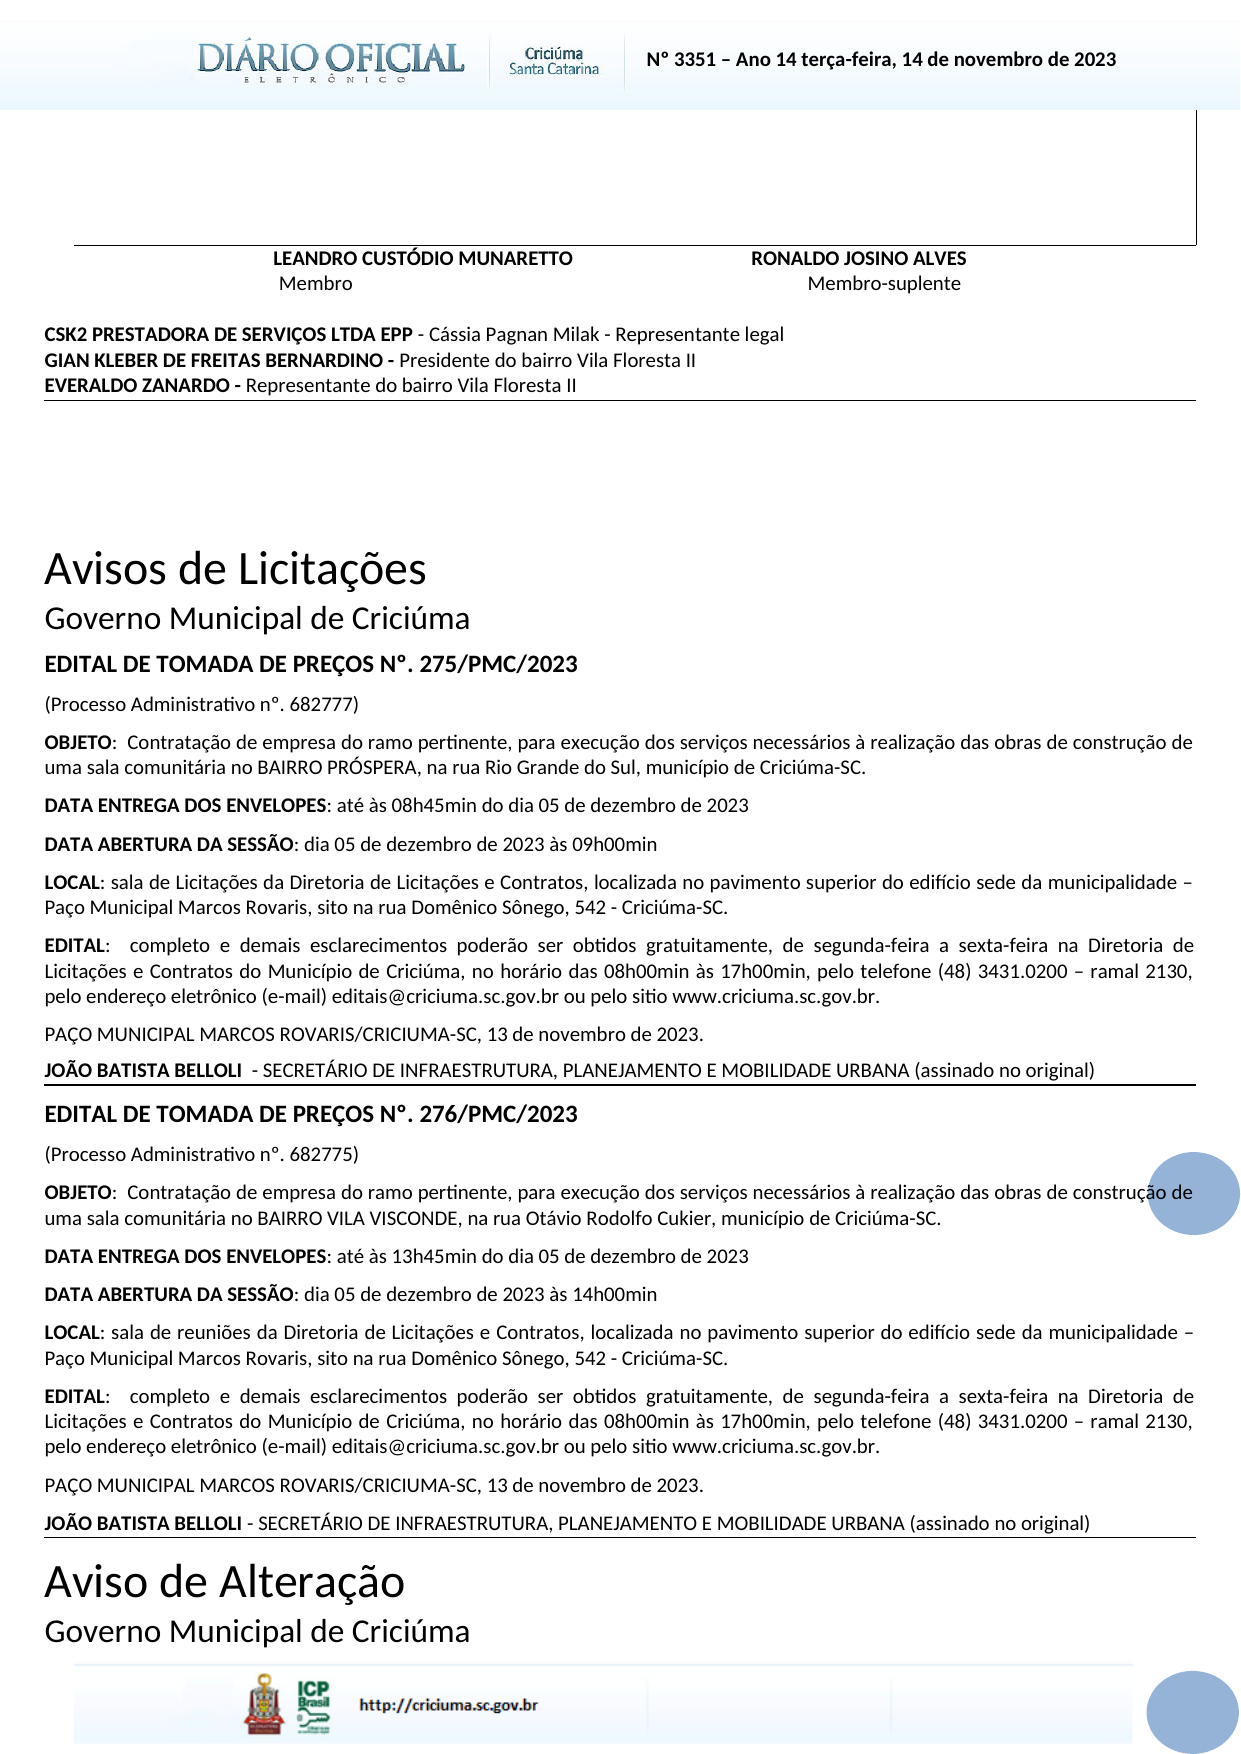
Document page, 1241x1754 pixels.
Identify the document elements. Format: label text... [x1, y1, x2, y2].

text (Processo Administrativo nº. 682777) [44, 691, 1196, 716]
text JOÃO BATISTA BELLOLI - SECRETÁRIO DE INFRAESTRUTURA, PLANEJAMENTO E MOBILIDADE URBANA (assinado no original) [44, 1057, 1196, 1084]
text LOCAL: sala de reuniões da Diretoria de Licitações e Contratos, localizada no pavimento superior do edifício sede da municipalidade – Paço Municipal Marcos Rovaris, sito na rua Domênico Sônego, 542 - Criciúma-SC. [44, 1319, 1196, 1370]
text (Processo Administrativo nº. 682775) [44, 1141, 1196, 1167]
text EVERALDO ZANARDO - Representante do bairro Vila Floresta II [44, 372, 1196, 400]
text Avisos de Licitações [44, 538, 1196, 597]
text DATA ABERTURA DA SESSÃO: dia 05 de dezembro de 2023 às 14h00min [44, 1281, 1196, 1307]
text EDITAL DE TOMADA DE PREÇOS Nº. 276/PMC/2023 [44, 1098, 1196, 1129]
text Governo Municipal de Criciúma [44, 1610, 1196, 1651]
text DATA ABERTURA DA SESSÃO: dia 05 de dezembro de 2023 às 09h00min [44, 831, 1196, 856]
text Aviso de Alteração [44, 1551, 1196, 1610]
text GIAN KLEBER DE FREITAS BERNARDINO - Presidente do bairro Vila Floresta II [44, 347, 1196, 372]
text OBJETO: Contratação de empresa do ramo pertinente, para execução dos serviços necessários à realização das obras de construção de uma sala comunitária no BAIRRO PRÓSPERA, na rua Rio Grande do Sul, município de Criciúma-SC. [44, 729, 1196, 780]
text CSK2 PRESTADORA DE SERVIÇOS LTDA EPP - Cássia Pagnan Milak - Representante legal [44, 321, 1196, 347]
text OBJETO: Contratação de empresa do ramo pertinente, para execução dos serviços necessários à realização das obras de construção de uma sala comunitária no BAIRRO VILA VISCONDE, na rua Otávio Rodolfo Cukier, município de Criciúma-SC. [44, 1179, 1169, 1230]
text DATA ENTREGA DOS ENVELOPES: até às 08h45min do dia 05 de dezembro de 2023 [44, 793, 1196, 818]
text EDITAL: completo e demais esclarecimentos poderão ser obtidos gratuitamente, de segunda-feira a sexta-feira na Diretoria de Licitações e Contratos do Município de Criciúma, no horário das 08h00min às 17h00min, pelo telefone (48) 3431.0200 – ramal 2130, pelo endereço eletrônico (e-mail) editais@criciuma.sc.gov.br ou pelo sitio www.criciuma.sc.gov.br. [44, 932, 1196, 1009]
text DATA ENTREGA DOS ENVELOPES: até às 13h45min do dia 05 de dezembro de 2023 [44, 1243, 1196, 1268]
text PAÇO MUNICIPAL MARCOS ROVARIS/CRICIUMA-SC, 13 de novembro de 2023. [44, 1021, 1196, 1047]
text PAÇO MUNICIPAL MARCOS ROVARIS/CRICIUMA-SC, 13 de novembro de 2023. [44, 1472, 1196, 1497]
text Governo Municipal de Criciúma [44, 597, 1196, 637]
text LOCAL: sala de Licitações da Diretoria de Licitações e Contratos, localizada no pavimento superior do edifício sede da municipalidade – Paço Municipal Marcos Rovaris, sito na rua Domênico Sônego, 542 - Criciúma-SC. [44, 869, 1196, 920]
text EDITAL: completo e demais esclarecimentos poderão ser obtidos gratuitamente, de segunda-feira a sexta-feira na Diretoria de Licitações e Contratos do Município de Criciúma, no horário das 08h00min às 17h00min, pelo telefone (48) 3431.0200 – ramal 2130, pelo endereço eletrônico (e-mail) editais@criciuma.sc.gov.br ou pelo sitio www.criciuma.sc.gov.br. [44, 1383, 1196, 1459]
text EDITAL DE TOMADA DE PREÇOS Nº. 275/PMC/2023 [44, 648, 1196, 678]
text LEANDRO CUSTÓDIO MUNARETTO RONALDO JOSINO ALVES [44, 245, 1196, 271]
text JOÃO BATISTA BELLOLI - SECRETÁRIO DE INFRAESTRUTURA, PLANEJAMENTO E MOBILIDADE URBANA (assinado no original) [44, 1510, 1196, 1537]
text Membro Membro-suplente [44, 271, 1196, 296]
